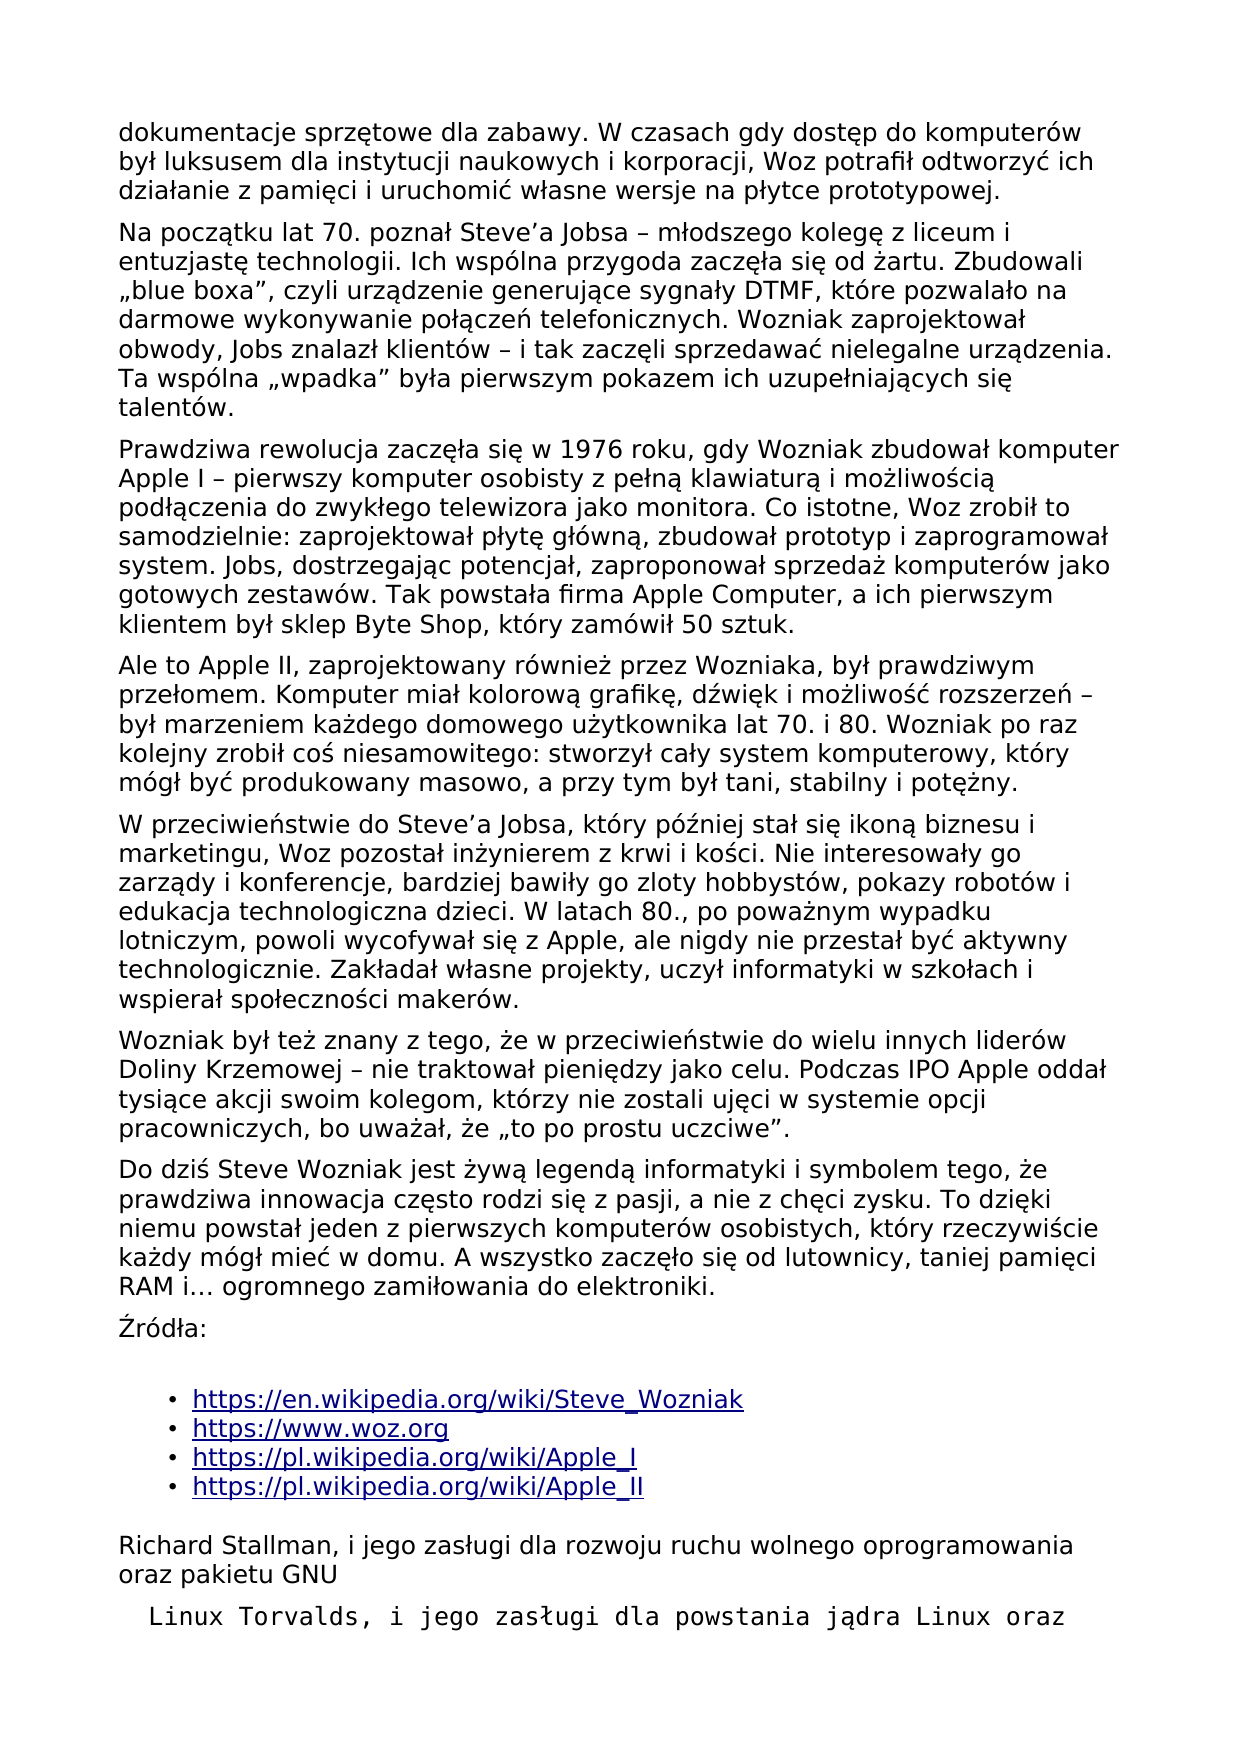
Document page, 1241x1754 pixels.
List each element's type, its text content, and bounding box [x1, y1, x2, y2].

text Na początku lat 70. poznał Steve’a Jobsa – młodszego kolegę z liceum i entuzjastę technologii. Ich wspólna przygoda zaczęła się od żartu. Zbudowali „blue boxa”, czyli urządzenie generujące sygnały DTMF, które pozwalało na darmowe wykonywanie połączeń telefonicznych. Wozniak zaprojektował obwody, Jobs znalazł klientów – i tak zaczęli sprzedawać nielegalne urządzenia. Ta wspólna „wpadka” była pierwszym pokazem ich uzupełniających się talentów. [118, 218, 1122, 422]
list https://pl.wikipedia.org/wiki/Apple_I [177, 1443, 1122, 1473]
text Do dziś Steve Wozniak jest żywą legendą informatyki i symbolem tego, że prawdziwa innowacja często rodzi się z pasji, a nie z chęci zysku. To dzięki niemu powstał jeden z pierwszych komputerów osobistych, który rzeczywiście każdy mógł mieć w domu. A wszystko zaczęło się od lutownicy, taniej pamięci RAM i… ogromnego zamiłowania do elektroniki. [118, 1156, 1122, 1301]
text Linux Torvalds, i jego zasługi dla powstania jądra Linux oraz [118, 1602, 1122, 1631]
text Richard Stallman, i jego zasługi dla rozwoju ruchu wolnego oprogramowania oraz pakietu GNU [118, 1531, 1122, 1589]
text W przeciwieństwie do Steve’a Jobsa, który później stał się ikoną biznesu i marketingu, Woz pozostał inżynierem z krwi i kości. Nie interesowały go zarządy i konferencje, bardziej bawiły go zloty hobbystów, pokazy robotów i edukacja technologiczna dzieci. W latach 80., po poważnym wypadku lotniczym, powoli wycofywał się z Apple, ale nigdy nie przestał być aktywny technologicznie. Zakładał własne projekty, uczył informatyki w szkołach i wspierał społeczności makerów. [118, 810, 1122, 1014]
text Wozniak był też znany z tego, że w przeciwieństwie do wielu innych liderów Doliny Krzemowej – nie traktował pieniędzy jako celu. Podczas IPO Apple oddał tysiące akcji swoim kolegom, którzy nie zostali ujęci w systemie opcji pracowniczych, bo uważał, że „to po prostu uczciwe”. [118, 1026, 1122, 1143]
list https://www.woz.org [177, 1414, 1122, 1443]
text Źródła: [118, 1314, 1122, 1343]
list https://pl.wikipedia.org/wiki/Apple_II [177, 1473, 1122, 1502]
list https://en.wikipedia.org/wiki/Steve_Wozniak [177, 1385, 1122, 1414]
text Ale to Apple II, zaprojektowany również przez Wozniaka, był prawdziwym przełomem. Komputer miał kolorową grafikę, dźwięk i możliwość rozszerzeń – był marzeniem każdego domowego użytkownika lat 70. i 80. Wozniak po raz kolejny zrobił coś niesamowitego: stworzył cały system komputerowy, który mógł być produkowany masowo, a przy tym był tani, stabilny i potężny. [118, 651, 1122, 797]
text Prawdziwa rewolucja zaczęła się w 1976 roku, gdy Wozniak zbudował komputer Apple I – pierwszy komputer osobisty z pełną klawiaturą i możliwością podłączenia do zwykłego telewizora jako monitora. Co istotne, Woz zrobił to samodzielnie: zaprojektował płytę główną, zbudował prototyp i zaprogramował system. Jobs, dostrzegając potencjał, zaproponował sprzedaż komputerów jako gotowych zestawów. Tak powstała firma Apple Computer, a ich pierwszym klientem był sklep Byte Shop, który zamówił 50 sztuk. [118, 435, 1122, 639]
text dokumentacje sprzętowe dla zabawy. W czasach gdy dostęp do komputerów był luksusem dla instytucji naukowych i korporacji, Woz potrafił odtworzyć ich działanie z pamięci i uruchomić własne wersje na płytce prototypowej. [118, 118, 1122, 206]
